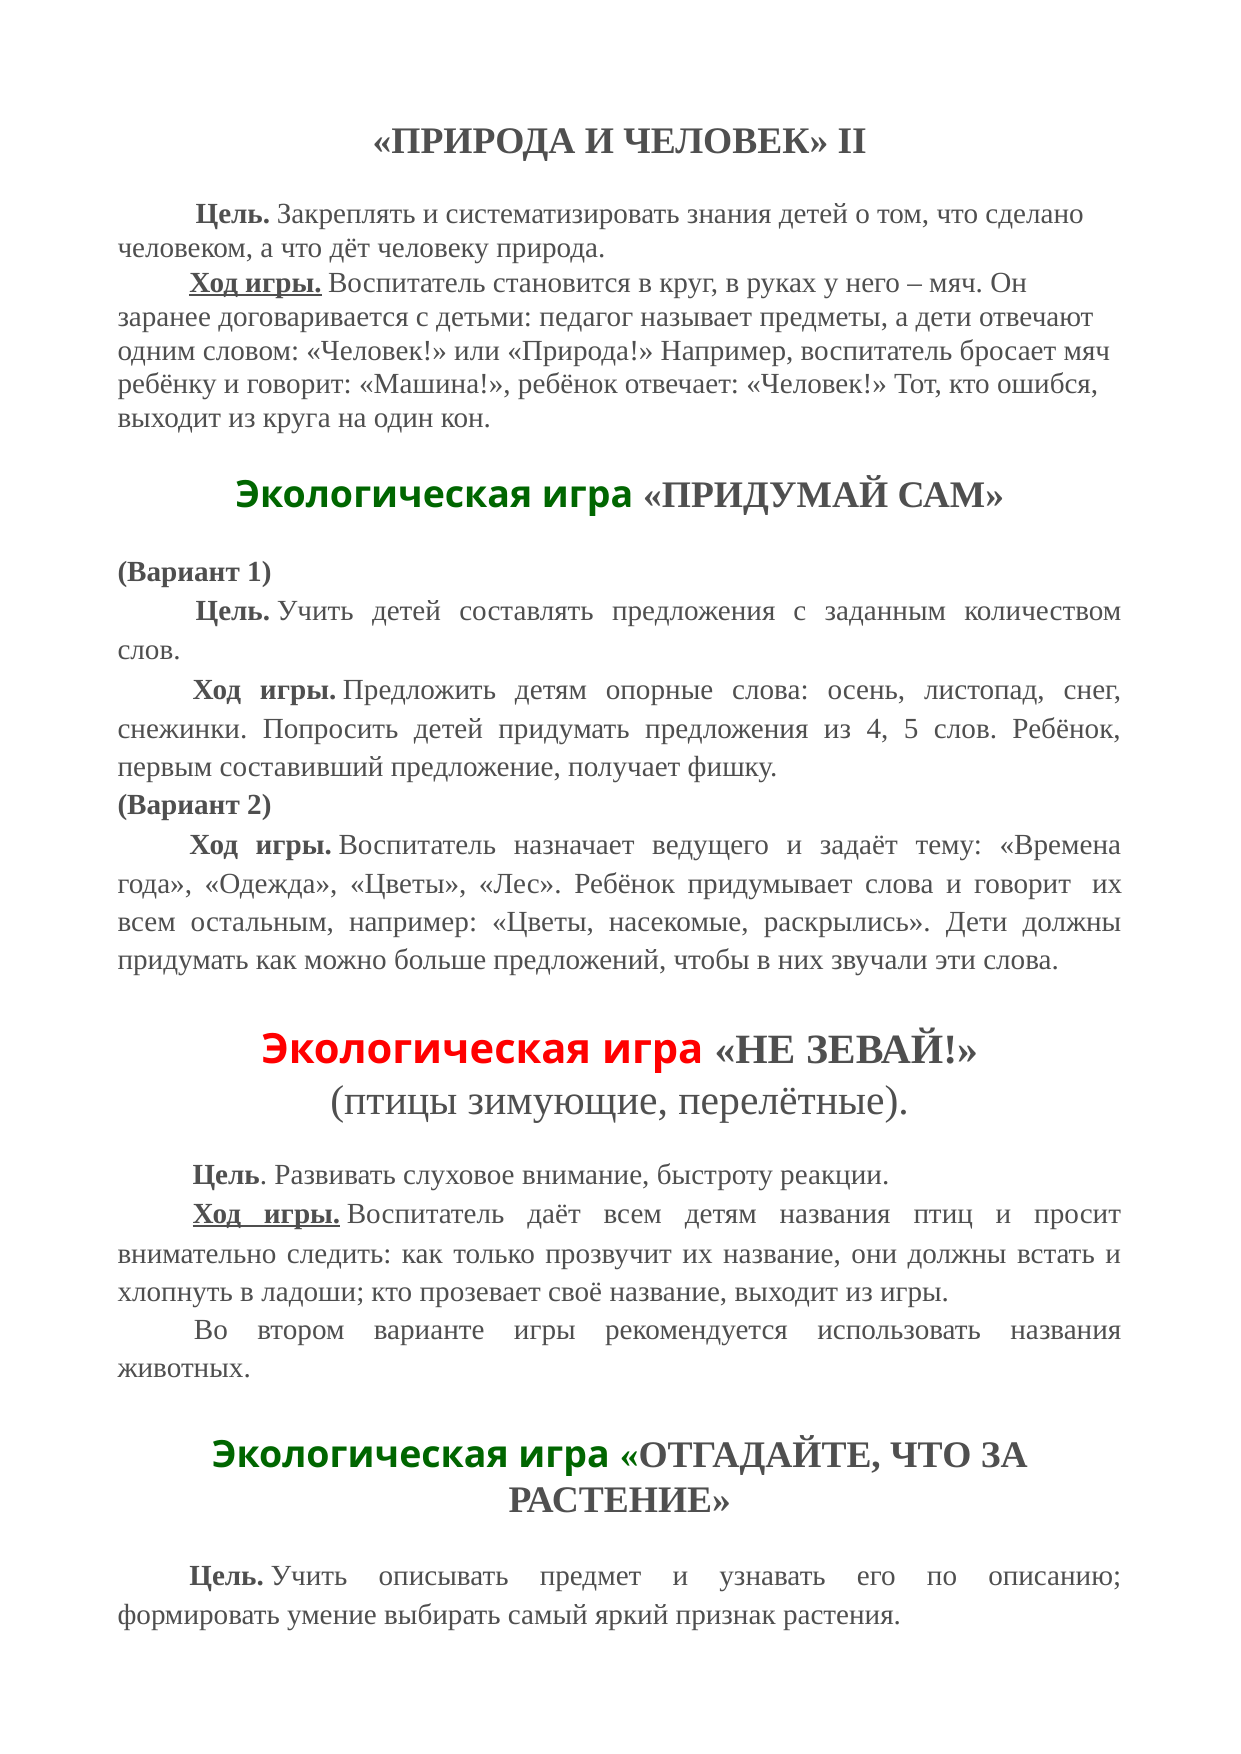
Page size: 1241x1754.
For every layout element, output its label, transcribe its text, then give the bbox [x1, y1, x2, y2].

text Экологическая игра «НЕ ЗЕВАЙ!» [117, 1019, 1122, 1076]
text (Вариант 2) [117, 787, 1122, 821]
text Ход игры. Воспитатель назначает ведущего и задаёт тему: «Времена года», «Одежда», «Цветы», «Лес». Ребёнок придумывает слова и говорит их всем остальным, например: «Цветы, насекомые, раскрылись». Дети должны придумать как можно больше предложений, чтобы в них звучали эти слова. [117, 826, 1122, 976]
text «ПРИРОДА И ЧЕЛОВЕК» II [117, 118, 1122, 161]
text Цель. Учить описывать предмет и узнавать его по описанию; формировать умение выбирать самый яркий признак растения. [117, 1557, 1122, 1631]
text Во втором варианте игры рекомендуется использовать названия животных. [117, 1312, 1122, 1384]
text Экологическая игра «ОТГАДАЙТЕ, ЧТО ЗА РАСТЕНИЕ» [117, 1427, 1122, 1521]
text (птицы зимующие, перелётные). [117, 1076, 1122, 1124]
text Ход игры. Воспитатель даёт всем детям названия птиц и просит внимательно следить: как только прозвучит их название, они должны встать и хлопнуть в ладоши; кто прозевает своё название, выходит из игры. [117, 1195, 1122, 1307]
text Экологическая игра «ПРИДУМАЙ САМ» [117, 467, 1122, 518]
text Цель. Учить детей составлять предложения с заданным количеством слов. [117, 592, 1122, 666]
text Цель. Закреплять и систематизировать знания детей о том, что сделано человеком, а что дёт человеку природа. [117, 195, 1122, 264]
text (Вариант 1) [117, 554, 1122, 587]
text Цель. Развивать слуховое внимание, быстроту реакции. [117, 1157, 1122, 1191]
text Ход игры. Воспитатель становится в круг, в руках у него – мяч. Он заранее договаривается с детьми: педагог называет предметы, а дети отвечают одним словом: «Человек!» или «Природа!» Например, воспитатель бросает мяч ребёнку и говорит: «Машина!», ребёнок отвечает: «Человек!» Тот, кто ошибся, выходит из круга на один кон. [117, 264, 1122, 434]
text Ход игры. Предложить детям опорные слова: осень, листопад, снег, снежинки. Попросить детей придумать предложения из 4, 5 слов. Ребёнок, первым составивший предложение, получает фишку. [117, 671, 1122, 783]
